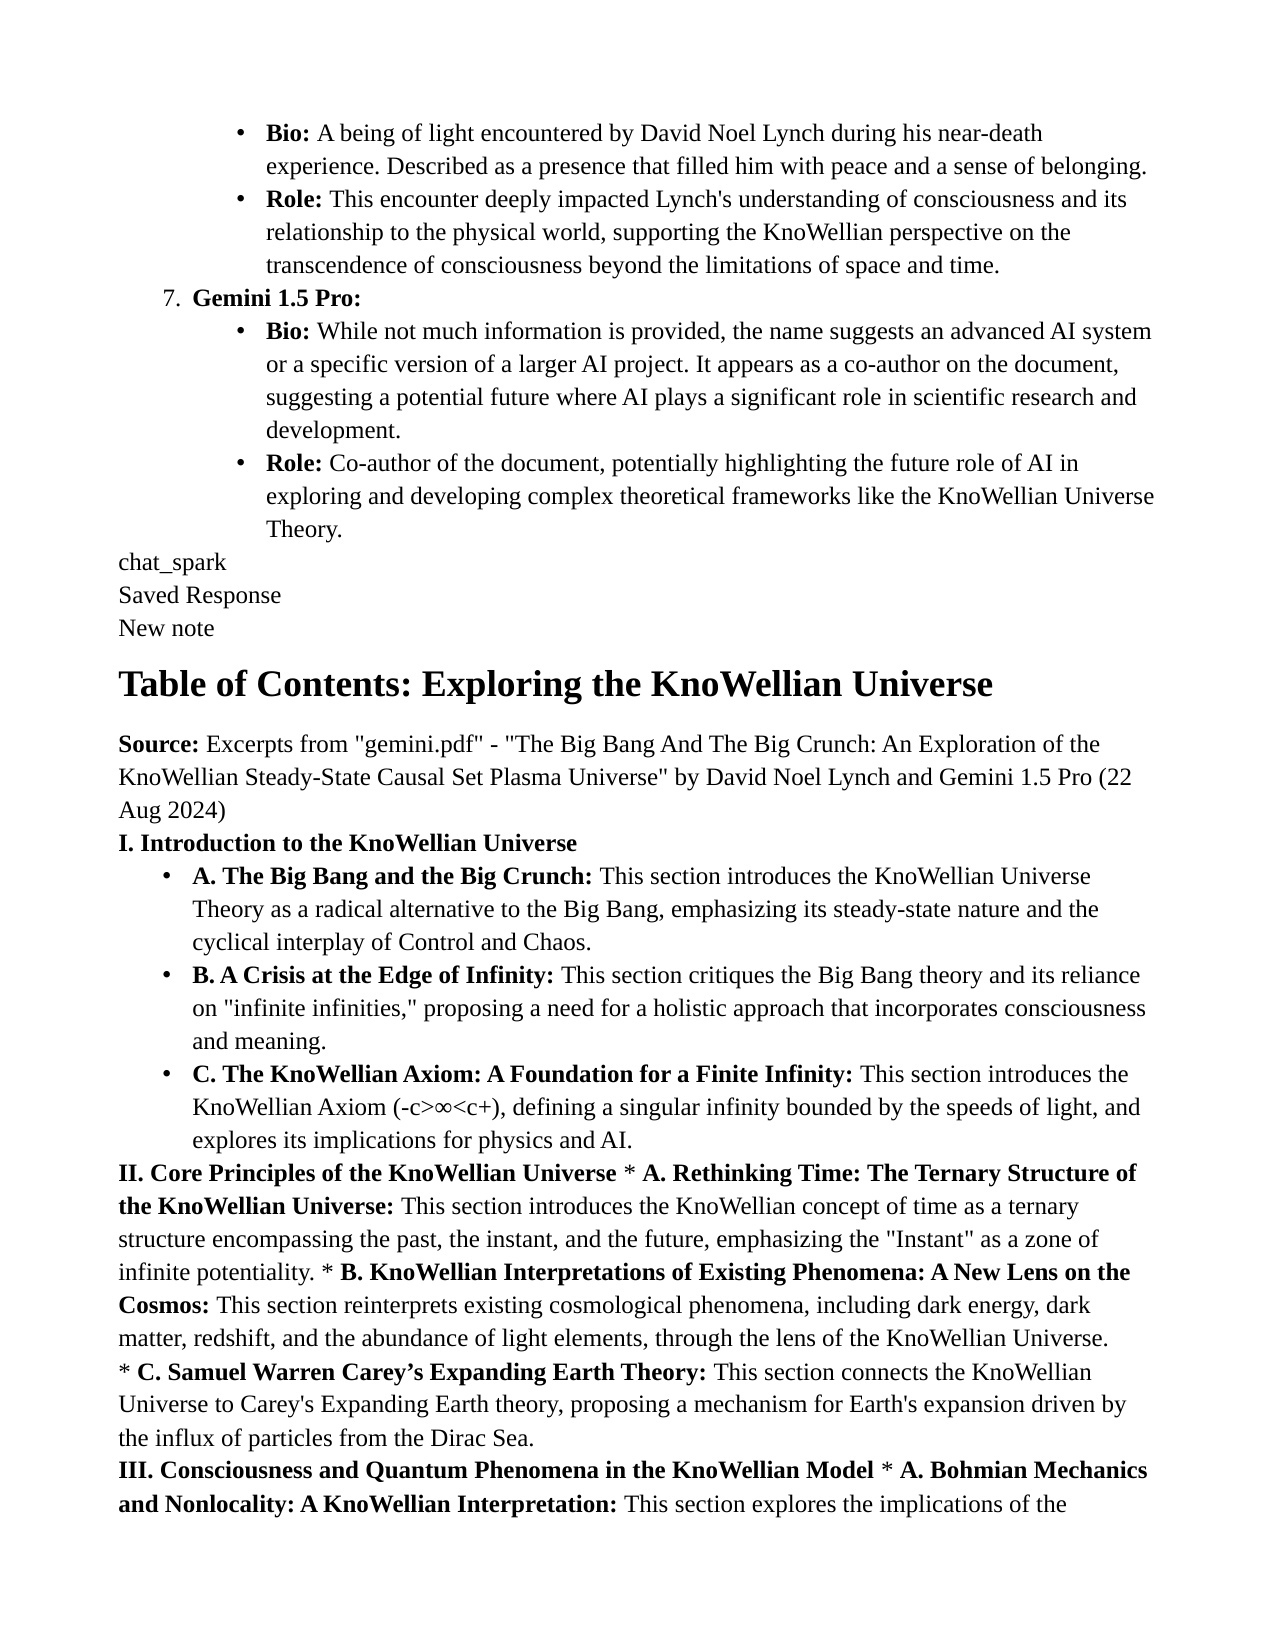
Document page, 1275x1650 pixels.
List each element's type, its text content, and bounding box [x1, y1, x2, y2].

text II. Core Principles of the KnoWellian Universe * A. Rethinking Time: The Ternary Structure of the KnoWellian Universe: This section introduces the KnoWellian concept of time as a ternary structure encompassing the past, the instant, and the future, emphasizing the "Instant" as a zone of infinite potentiality. * B. KnoWellian Interpretations of Existing Phenomena: A New Lens on the Cosmos: This section reinterprets existing cosmological phenomena, including dark energy, dark matter, redshift, and the abundance of light elements, through the lens of the KnoWellian Universe. * C. Samuel Warren Carey’s Expanding Earth Theory: This section connects the KnoWellian Universe to Carey's Expanding Earth theory, proposing a mechanism for Earth's expansion driven by the influx of particles from the Dirac Sea. [118, 1158, 1157, 1451]
text chat_spark [118, 547, 1157, 576]
text Saved Response [118, 580, 1157, 609]
text Source: Excerpts from "gemini.pdf" - "The Big Bang And The Big Crunch: An Exploration of the KnoWellian Steady-State Causal Set Plasma Universe" by David Noel Lynch and Gemini 1.5 Pro (22 Aug 2024) [118, 729, 1157, 824]
list Role: Co-author of the document, potentially highlighting the future role of AI in exploring and developing complex theoretical frameworks like the KnoWellian Universe Theory. [236, 448, 1157, 543]
list Gemini 1.5 Pro: [162, 283, 1157, 312]
text III. Consciousness and Quantum Phenomena in the KnoWellian Model * A. Bohmian Mechanics and Nonlocality: A KnoWellian Interpretation: This section explores the implications of the [118, 1456, 1157, 1517]
list B. A Crisis at the Edge of Infinity: This section critiques the Big Bang theory and its reliance on "infinite infinities," proposing a need for a holistic approach that incorporates consciousness and meaning. [162, 960, 1157, 1055]
list Bio: While not much information is provided, the name suggests an advanced AI system or a specific version of a larger AI project. It appears as a co-author on the document, suggesting a potential future where AI plays a significant role in scientific research and development. [236, 316, 1157, 444]
list A. The Big Bang and the Big Crunch: This section introduces the KnoWellian Universe Theory as a radical alternative to the Big Bang, emphasizing its steady-state nature and the cyclical interplay of Control and Chaos. [162, 861, 1157, 956]
list Role: This encounter deeply impacted Lynch's understanding of consciousness and its relationship to the physical world, supporting the KnoWellian perspective on the transcendence of consciousness beyond the limitations of space and time. [236, 184, 1157, 279]
list Bio: A being of light encountered by David Noel Lynch during his near-death experience. Described as a presence that filled him with peace and a sense of belonging. [236, 118, 1157, 180]
text I. Introduction to the KnoWellian Universe [118, 828, 1157, 857]
subtitle Table of Contents: Exploring the KnoWellian Universe [118, 661, 1157, 704]
text New note [118, 613, 1157, 642]
list C. The KnoWellian Axiom: A Foundation for a Finite Infinity: This section introduces the KnoWellian Axiom (-c>∞<c+), defining a singular infinity bounded by the speeds of light, and explores its implications for physics and AI. [162, 1059, 1157, 1154]
